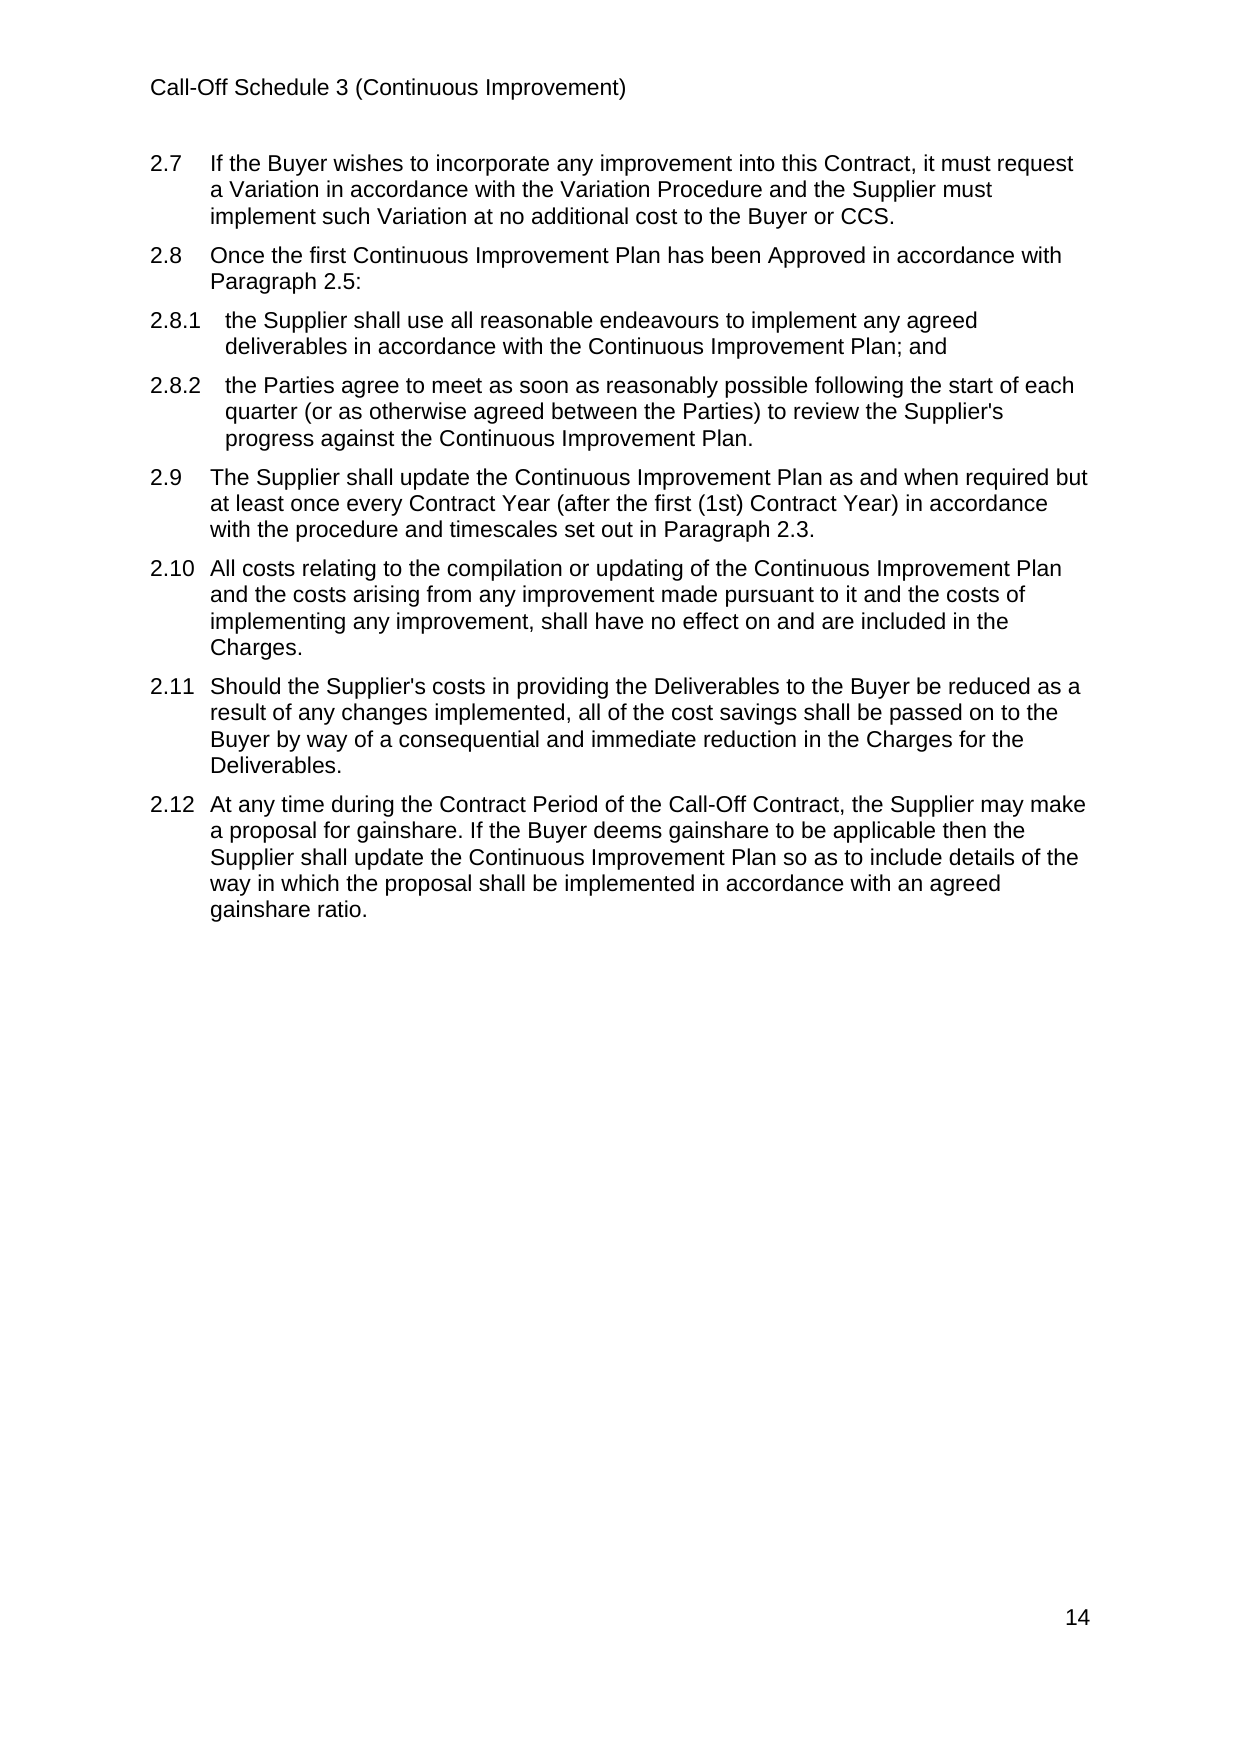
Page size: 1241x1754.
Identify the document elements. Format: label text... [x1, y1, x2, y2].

list Once the first Continuous Improvement Plan has been Approved in accordance with Paragraph 2.5: [150, 242, 1090, 294]
list All costs relating to the compilation or updating of the Continuous Improvement Plan and the costs arising from any improvement made pursuant to it and the costs of implementing any improvement, shall have no effect on and are included in the Charges. [150, 555, 1090, 661]
list the Parties agree to meet as soon as reasonably possible following the start of each quarter (or as otherwise agreed between the Parties) to review the Supplier's progress against the Continuous Improvement Plan. [150, 372, 1090, 451]
list At any time during the Contract Period of the Call-Off Contract, the Supplier may make a proposal for gainshare. If the Buyer deems gainshare to be applicable then the Supplier shall update the Continuous Improvement Plan so as to include details of the way in which the proposal shall be implemented in accordance with an agreed gainshare ratio. [150, 791, 1090, 923]
list The Supplier shall update the Continuous Improvement Plan as and when required but at least once every Contract Year (after the first (1st) Contract Year) in accordance with the procedure and timescales set out in Paragraph 2.3. [150, 463, 1090, 543]
list Should the Supplier's costs in providing the Deliverables to the Buyer be reduced as a result of any changes implemented, all of the cost savings shall be passed on to the Buyer by way of a consequential and immediate reduction in the Charges for the Deliverables. [150, 673, 1090, 778]
list the Supplier shall use all reasonable endeavours to implement any agreed deliverables in accordance with the Continuous Improvement Plan; and [150, 307, 1090, 359]
list If the Buyer wishes to incorporate any improvement into this Contract, it must request a Variation in accordance with the Variation Procedure and the Supplier must implement such Variation at no additional cost to the Buyer or CCS. [150, 150, 1090, 229]
